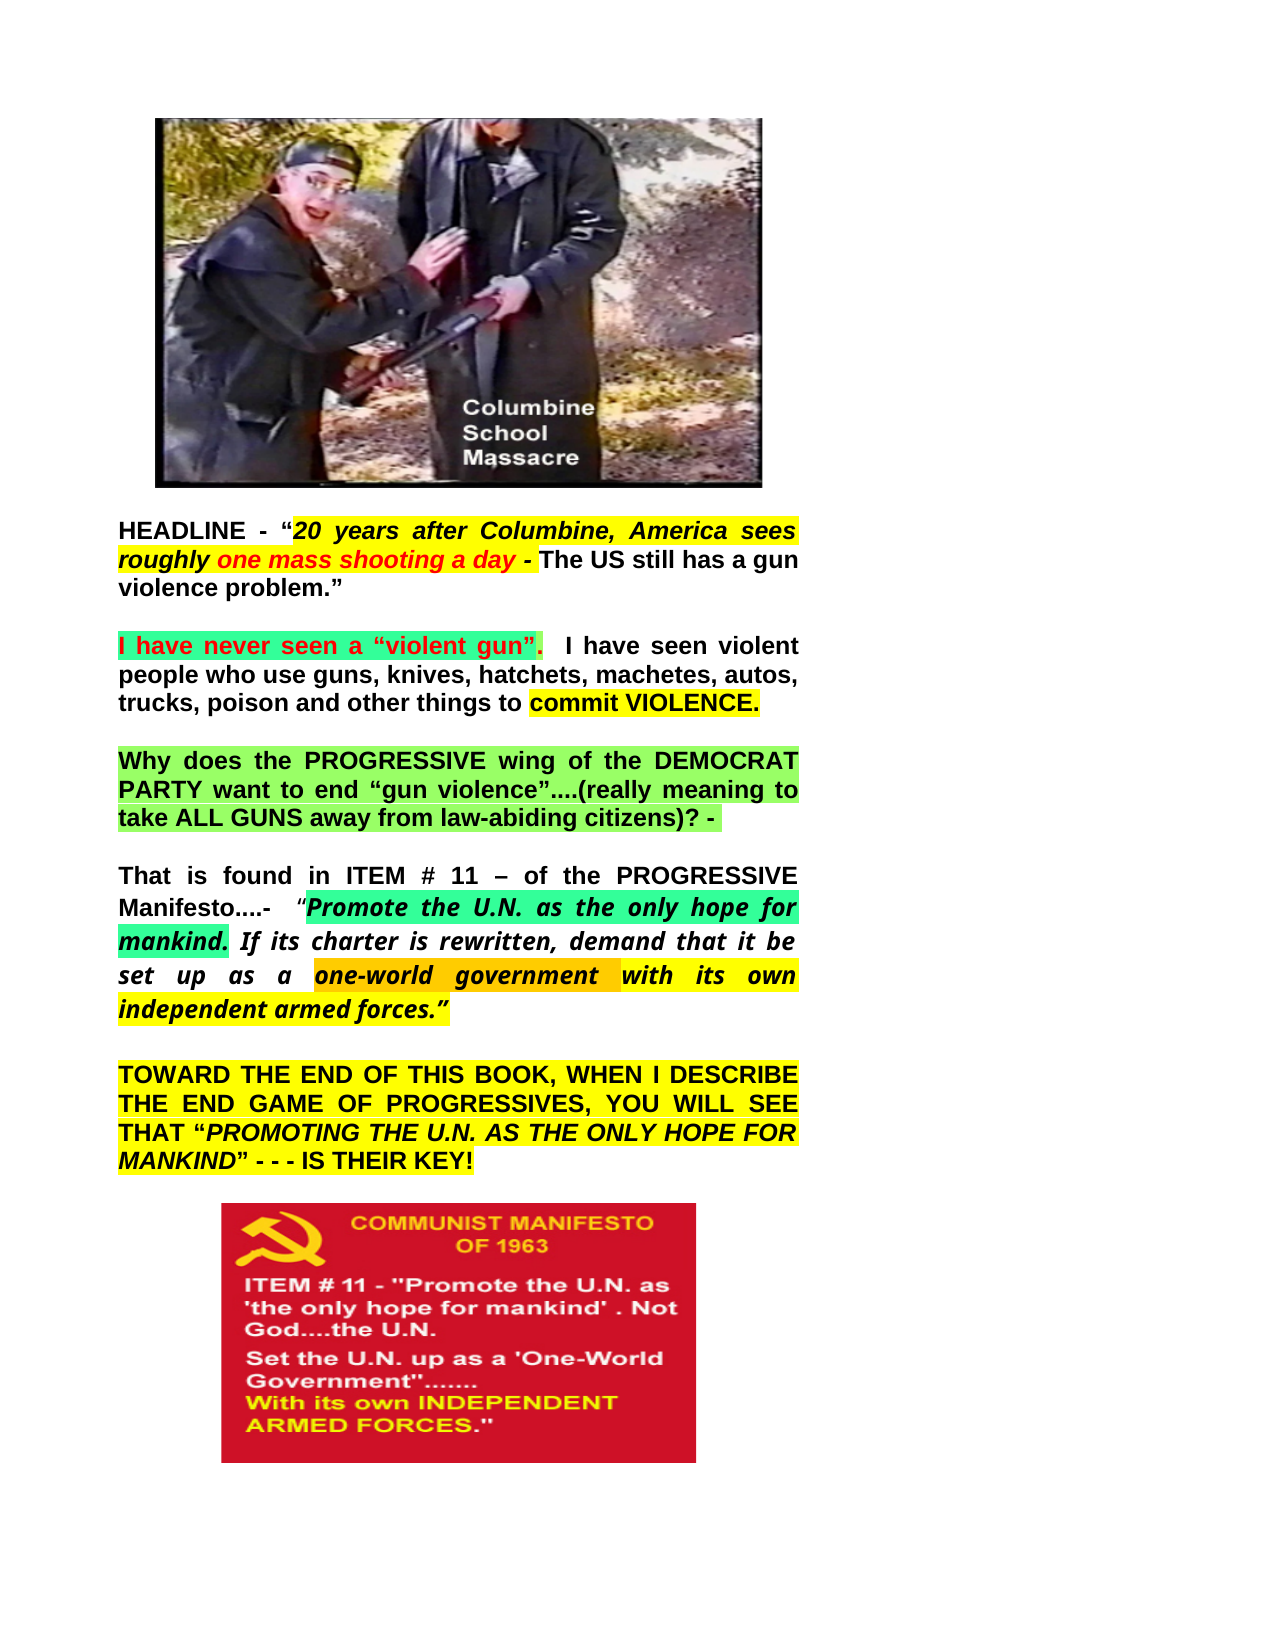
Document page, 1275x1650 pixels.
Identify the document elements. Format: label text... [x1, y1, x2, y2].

text Why does the PROGRESSIVE wing of the DEMOCRAT PARTY want to end “gun violence”....(really meaning to take ALL GUNS away from law-abiding citizens)? - [118, 746, 799, 832]
picture [155, 118, 763, 488]
text I have never seen a “violent gun”. I have seen violent people who use guns, knives, hatchets, machetes, autos, trucks, poison and other things to commit VIOLENCE. [118, 631, 799, 717]
text That is found in ITEM # 11 – of the PROGRESSIVE Manifesto....- “Promote the U.N. as the only hope for mankind. If its charter is rewritten, demand that it be set up as a one-world government with its own independent armed forces.” [118, 861, 799, 1026]
text HEADLINE - “20 years after Columbine, America sees roughly one mass shooting a day - The US still has a gun violence problem.” [118, 516, 799, 602]
text TOWARD THE END OF THIS BOOK, WHEN I DESCRIBE THE END GAME OF PROGRESSIVES, YOU WILL SEE THAT “PROMOTING THE U.N. AS THE ONLY HOPE FOR MANKIND” - - - IS THEIR KEY! [118, 1060, 799, 1175]
picture [221, 1203, 697, 1463]
